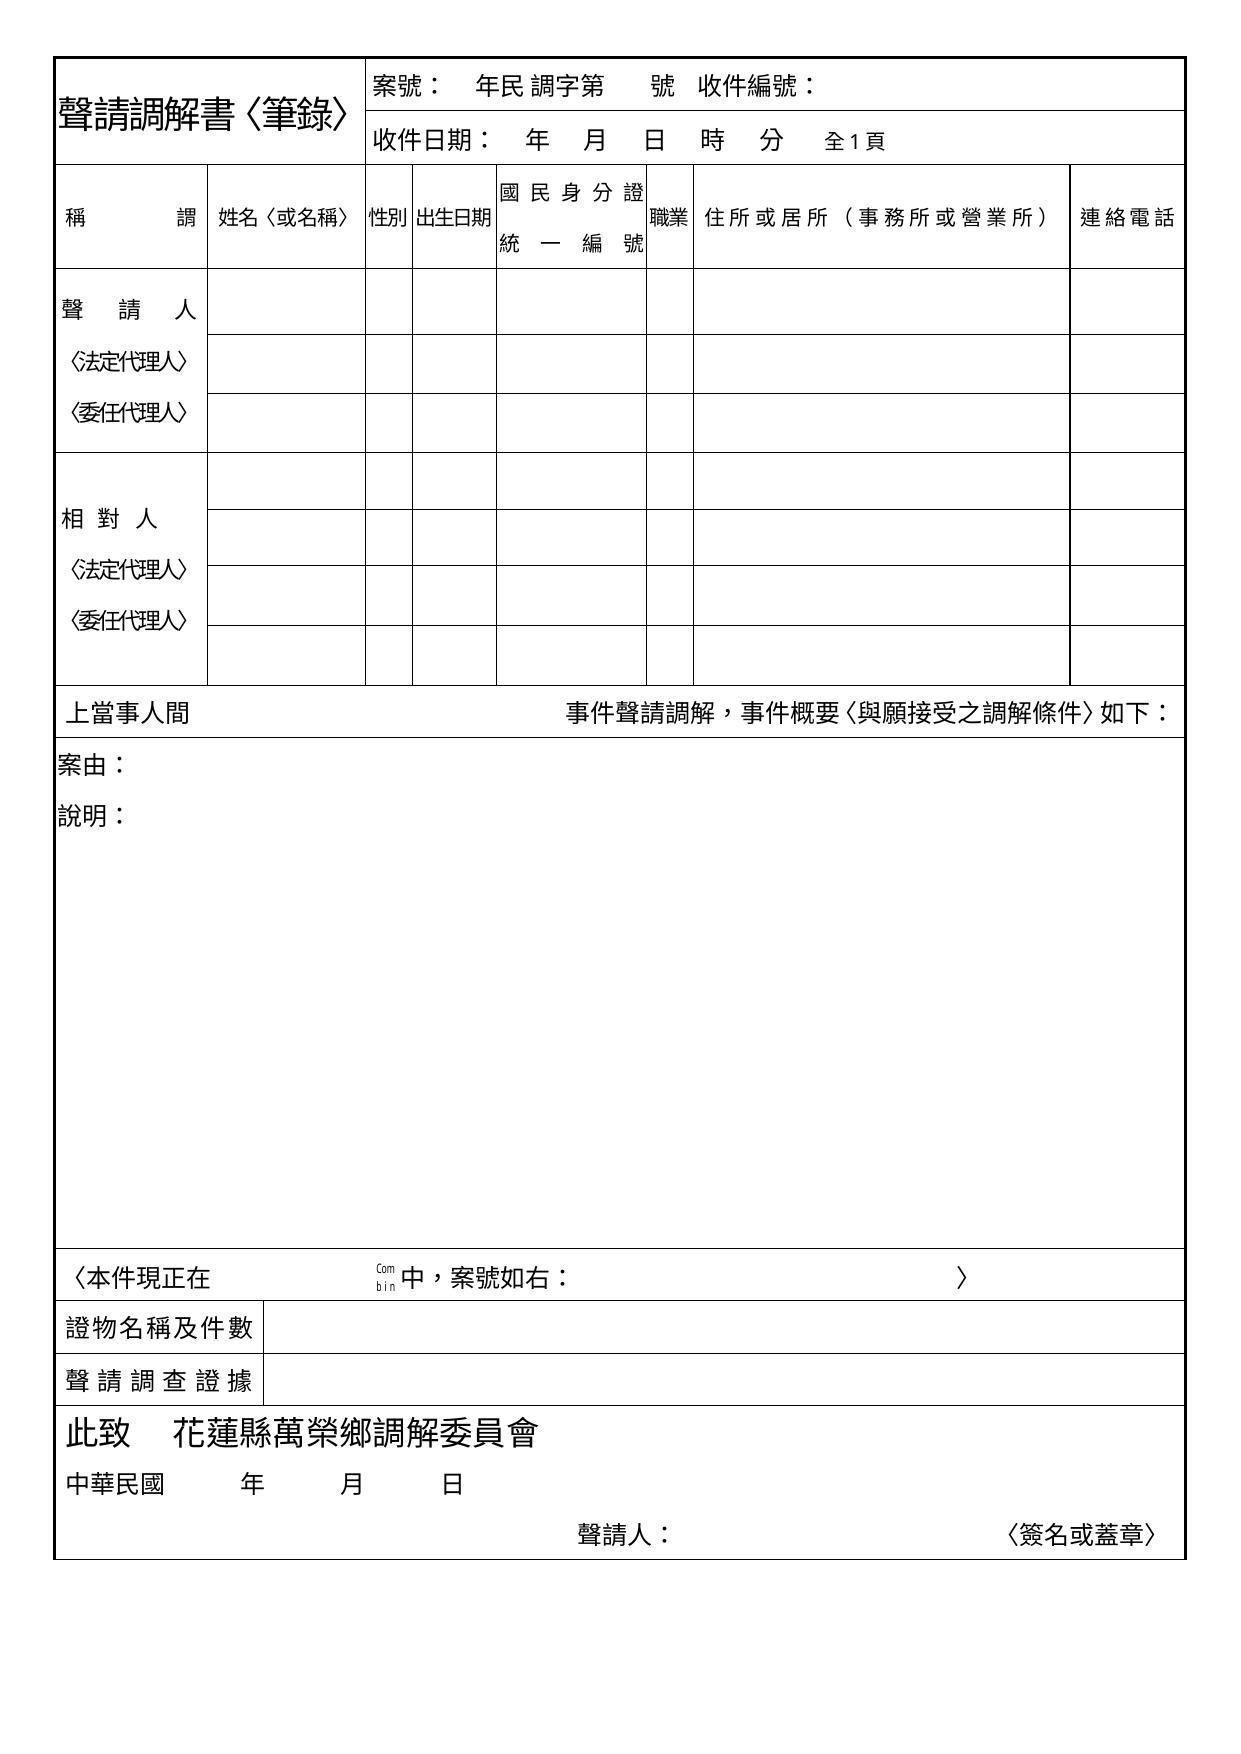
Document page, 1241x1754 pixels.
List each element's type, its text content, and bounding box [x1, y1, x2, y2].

table_cell [497, 394, 646, 452]
table_cell [694, 269, 1069, 334]
table_cell [413, 269, 496, 334]
table_cell [694, 453, 1069, 508]
table_cell 聲請調查證據 [56, 1354, 263, 1404]
table_cell 此致 花蓮縣萬榮鄉調解委員會 中華民國 年 月 日 聲請人： 〈簽名或蓋章〉 [56, 1406, 1184, 1559]
table_cell [647, 626, 693, 685]
table_cell [497, 453, 646, 508]
table_cell [647, 510, 693, 565]
table_header 聲請調解書〈筆錄〉 [56, 59, 365, 164]
table_cell 姓名〈或名稱〉 [208, 165, 365, 267]
table_cell [366, 269, 412, 334]
table_cell [413, 626, 496, 685]
table_cell [366, 335, 412, 393]
table_cell [208, 394, 365, 452]
table_header 案號： 年民 調字第 號 收件編號： [366, 59, 1184, 110]
table_cell [366, 566, 412, 625]
table_cell 收件日期： 年 月 日 時 分 全1頁 [366, 111, 1184, 164]
table_cell [413, 510, 496, 565]
table_cell [413, 394, 496, 452]
table_cell [208, 626, 365, 685]
table_cell [647, 335, 693, 393]
table_cell 職業 [647, 165, 693, 267]
table_cell [694, 626, 1069, 685]
table_cell 證物名稱及件數 [56, 1301, 263, 1352]
table_cell 住所或居所（事務所或營業所） [694, 165, 1069, 267]
table_cell [1071, 394, 1184, 452]
table_cell [694, 510, 1069, 565]
table_cell 國民身分證 統一編號 [497, 165, 646, 267]
table_cell [1071, 335, 1184, 393]
table_cell 連絡電話 [1071, 165, 1184, 267]
table_cell [1071, 453, 1184, 508]
table_cell [208, 453, 365, 508]
table_cell 性別 [366, 165, 412, 267]
table_cell [208, 566, 365, 625]
table_cell 案由： 說明： [56, 738, 1184, 1248]
table_cell [497, 335, 646, 393]
table_cell [366, 453, 412, 508]
table_cell [1071, 626, 1184, 685]
table_cell 上當事人間 事件聲請調解，事件概要〈與願接受之調解條件〉如下： [56, 686, 1184, 737]
table_cell [1071, 566, 1184, 625]
table_cell [1071, 269, 1184, 334]
table_cell [413, 566, 496, 625]
table_cell 稱謂 [56, 165, 207, 267]
table_cell [694, 566, 1069, 625]
table_cell [264, 1354, 1184, 1404]
table_cell [413, 453, 496, 508]
table_cell 〈本件現正在 Combin中，案號如右： 〉 [56, 1249, 1184, 1300]
table_cell [497, 566, 646, 625]
table_cell [208, 335, 365, 393]
table_cell [647, 566, 693, 625]
table_cell [1071, 510, 1184, 565]
table_cell [366, 626, 412, 685]
table_cell [366, 510, 412, 565]
table_cell 相 對 人 〈法定代理人〉 〈委任代理人〉 [56, 453, 207, 685]
table_cell [647, 394, 693, 452]
table_cell [647, 453, 693, 508]
table_cell [497, 269, 646, 334]
table_cell [264, 1301, 1184, 1352]
table_cell [413, 335, 496, 393]
table_cell [497, 510, 646, 565]
table_cell [497, 626, 646, 685]
table_cell 聲請人 〈法定代理人〉 〈委任代理人〉 [56, 269, 207, 452]
table_cell 出生日期 [413, 165, 496, 267]
table_cell [647, 269, 693, 334]
table_cell [694, 394, 1069, 452]
table_cell [208, 510, 365, 565]
table_cell [694, 335, 1069, 393]
table_cell [208, 269, 365, 334]
table_cell [366, 394, 412, 452]
